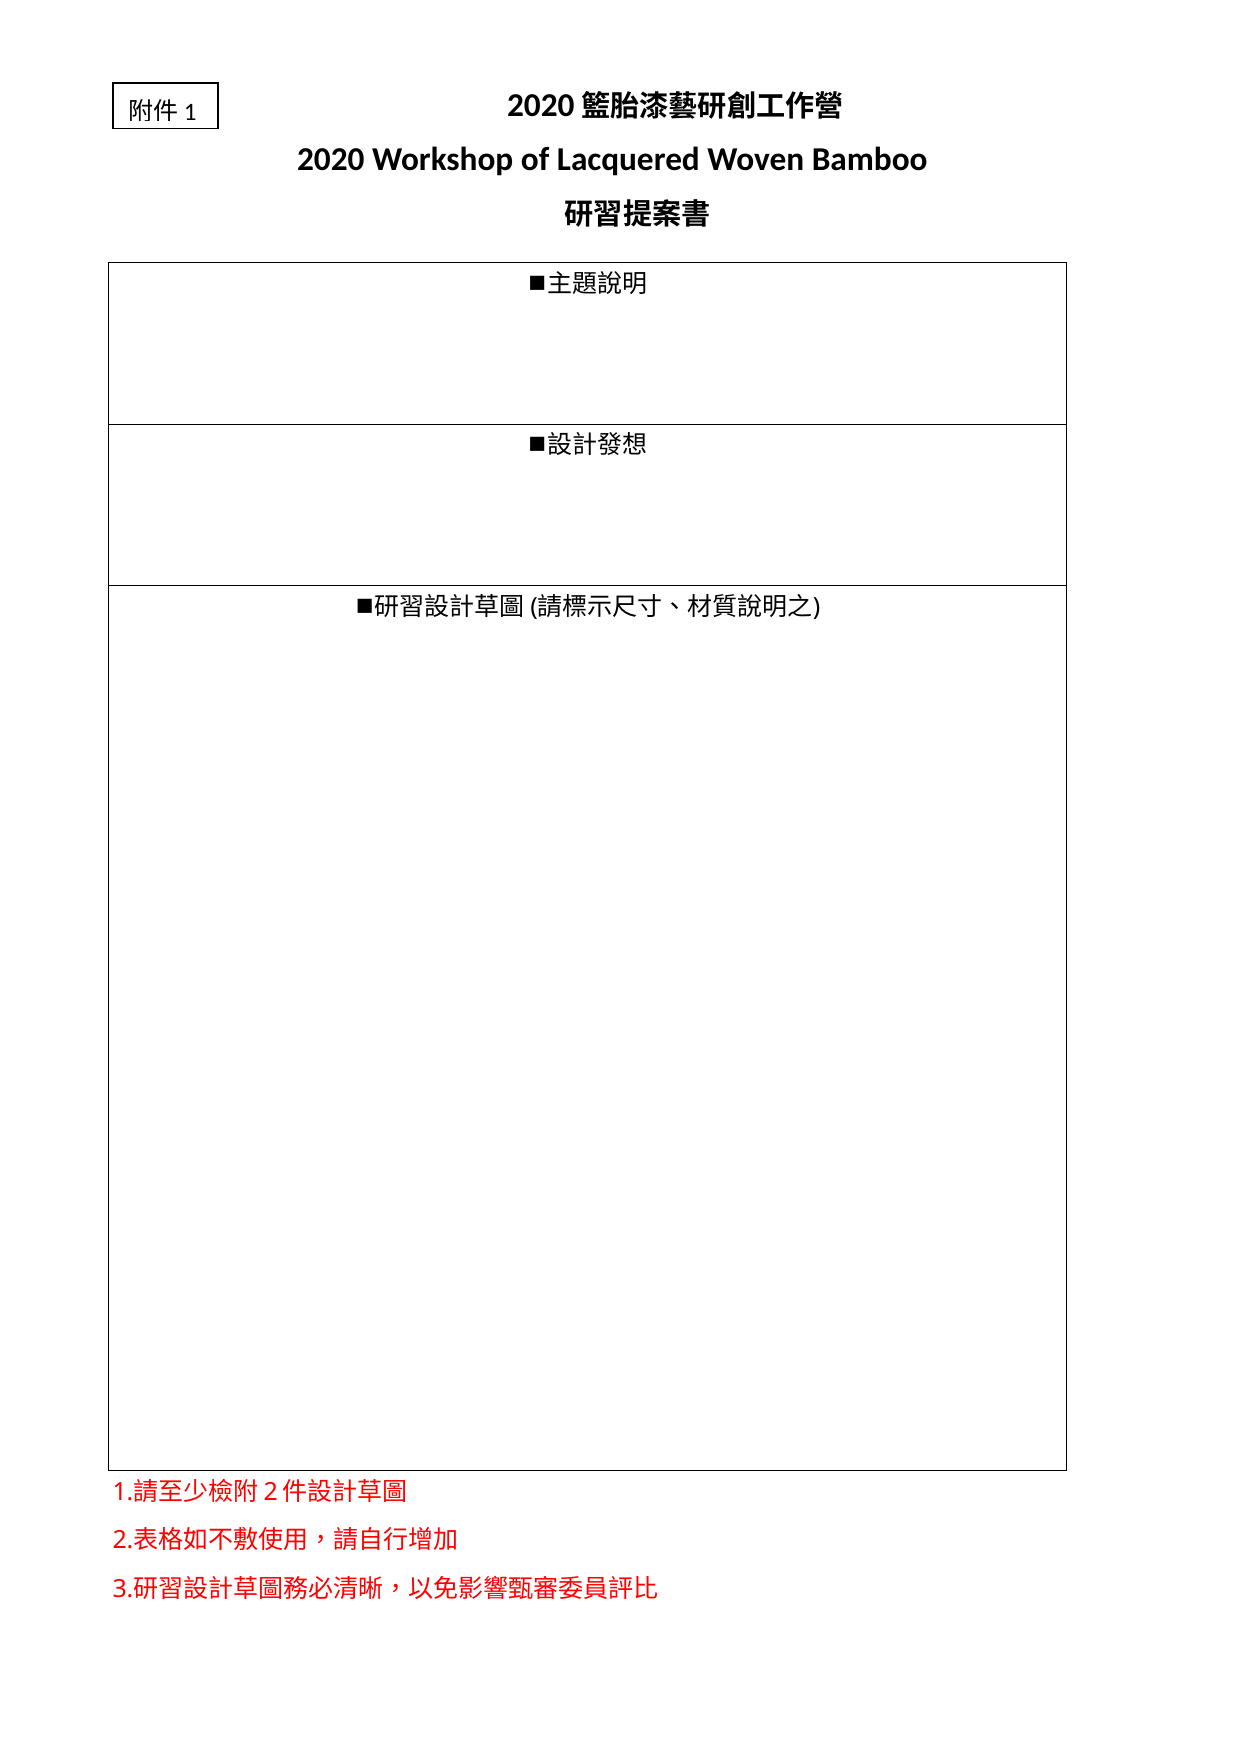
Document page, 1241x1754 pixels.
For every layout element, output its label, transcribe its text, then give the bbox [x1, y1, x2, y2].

text 1.請至少檢附2件設計草圖 [112, 1471, 1071, 1507]
text 附件1 [129, 91, 202, 120]
text 3.研習設計草圖務必清晰，以免影響甄審委員評比 [112, 1568, 1071, 1605]
text [114, 84, 217, 128]
text 2.表格如不敷使用，請自行增加 [112, 1520, 1071, 1556]
table_header 主題說明 [109, 263, 1066, 424]
table_cell 設計發想 [109, 425, 1066, 585]
table_cell 研習設計草圖 (請標示尺寸、材質說明之) [109, 586, 1066, 1470]
text 2020籃胎漆藝研創工作營 [219, 83, 1113, 125]
text 研習提案書 [112, 191, 1113, 233]
text 2020 Workshop of Lacquered Woven Bamboo [112, 137, 1113, 178]
